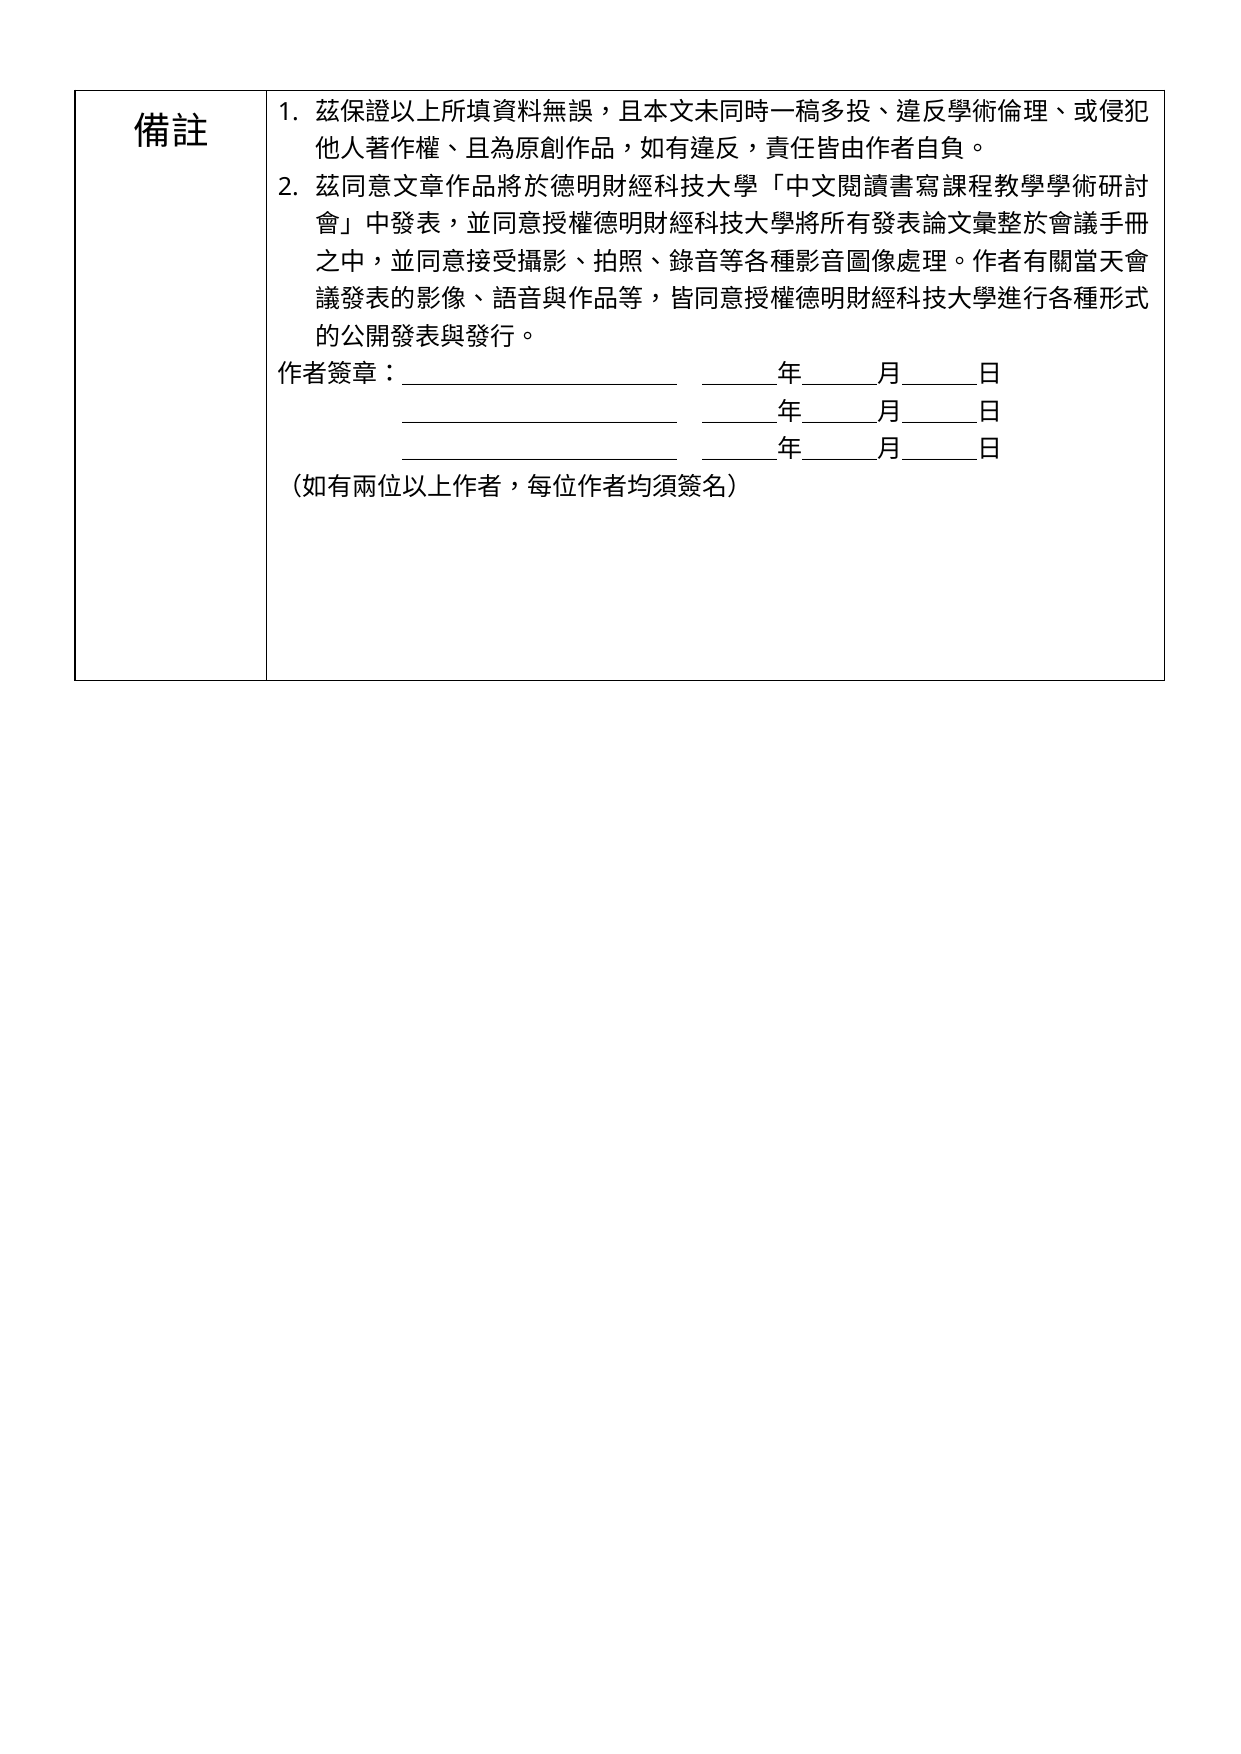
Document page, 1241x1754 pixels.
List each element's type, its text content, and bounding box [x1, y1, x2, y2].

table_cell 備註 [76, 91, 266, 680]
table_cell 茲保證以上所填資料無誤，且本文未同時一稿多投、違反學術倫理、或侵犯他人著作權、且為原創作品，如有違反，責任皆由作者自負。 茲同意文章作品將於德明財經科技大學「中文閱讀書寫課程教學學術研討會」中發表，並同意授權德明財經科技大學將所有發表論文彙整於會議手冊之中，並同意接受攝影、拍照、錄音等各種影音圖像處理。作者有關當天會議發表的影像、語音與作品等，皆同意授權德明財經科技大學進行各種形式的公開發表與發行。 作者簽章：＿＿＿＿＿＿＿＿＿＿＿ ＿＿＿年＿＿＿月＿＿＿日 ＿＿＿＿＿＿＿＿＿＿＿ ＿＿＿年＿＿＿月＿＿＿日 ＿＿＿＿＿＿＿＿＿＿＿ ＿＿＿年＿＿＿月＿＿＿日 （如有兩位以上作者，每位作者均須簽名） [267, 91, 1164, 680]
